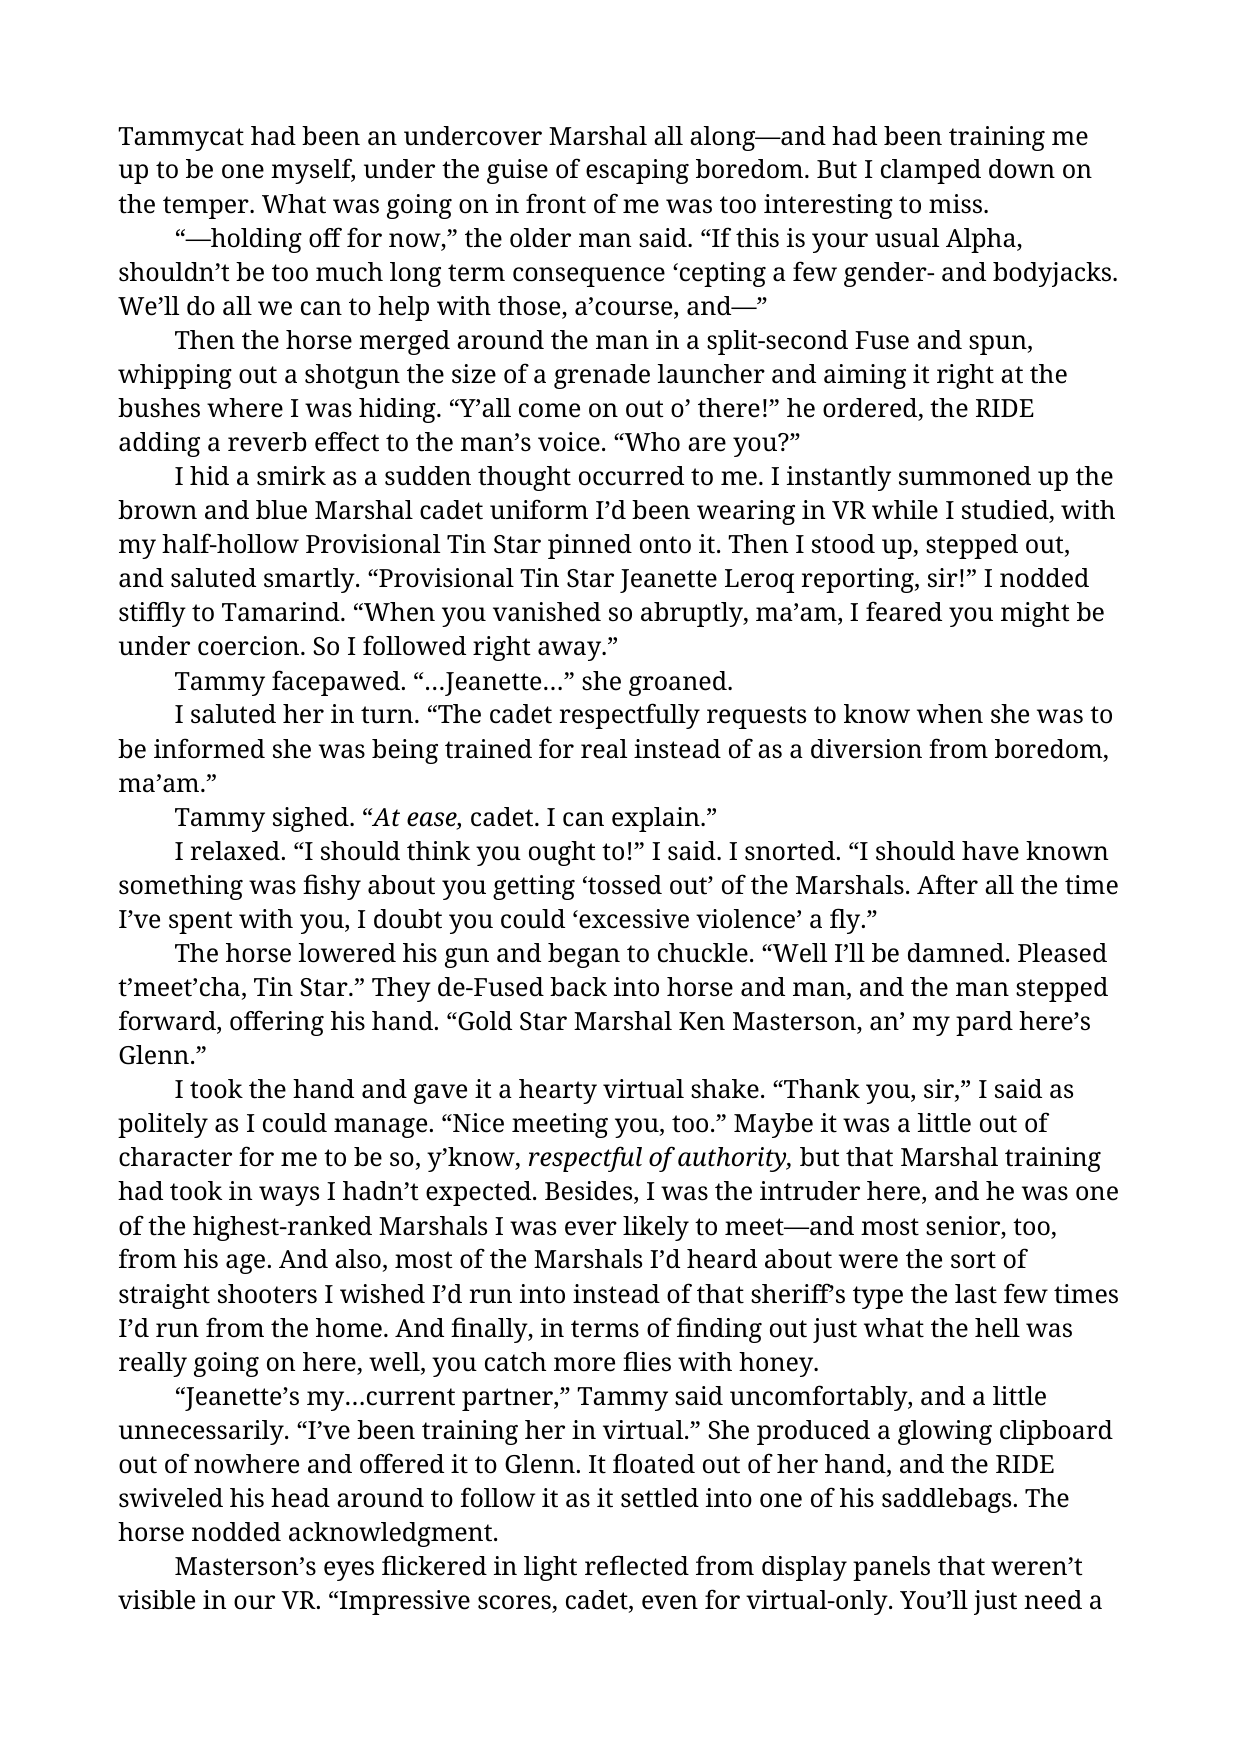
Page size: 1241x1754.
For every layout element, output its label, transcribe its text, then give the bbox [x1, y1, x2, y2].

text The horse lowered his gun and began to chuckle. “Well I’ll be damned. Pleased t’meet’cha, Tin Star.” They de-Fused back into horse and man, and the man stepped forward, offering his hand. “Gold Star Marshal Ken Masterson, an’ my pard here’s Glenn.” [118, 936, 1122, 1072]
text I relaxed. “I should think you ought to!” I said. I snorted. “I should have known something was fishy about you getting ‘tossed out’ of the Marshals. After all the time I’ve spent with you, I doubt you could ‘excessive violence’ a fly.” [118, 833, 1122, 936]
text Tammy sighed. “At ease, cadet. I can explain.” [118, 799, 1122, 833]
text I hid a smirk as a sudden thought occurred to me. I instantly summoned up the brown and blue Marshal cadet uniform I’d been wearing in VR while I studied, with my half-hollow Provisional Tin Star pinned onto it. Then I stood up, stepped out, and saluted smartly. “Provisional Tin Star Jeanette Leroq reporting, sir!” I nodded stiffly to Tamarind. “When you vanished so abruptly, ma’am, I feared you might be under coercion. So I followed right away.” [118, 459, 1122, 663]
text “—holding off for now,” the older man said. “If this is your usual Alpha, shouldn’t be too much long term consequence ‘cepting a few gender- and bodyjacks. We’ll do all we can to help with those, a’course, and—” [118, 220, 1122, 322]
text Tammycat had been an undercover Marshal all along—and had been training me up to be one myself, under the guise of escaping boredom. But I clamped down on the temper. What was going on in front of me was too interesting to miss. [118, 118, 1122, 220]
text Tammy facepawed. “…Jeanette…” she groaned. [118, 663, 1122, 697]
text I took the hand and gave it a hearty virtual shake. “Thank you, sir,” I said as politely as I could manage. “Nice meeting you, too.” Maybe it was a little out of character for me to be so, y’know, respectful of authority, but that Marshal training had took in ways I hadn’t expected. Besides, I was the intruder here, and he was one of the highest-ranked Marshals I was ever likely to meet—and most senior, too, from his age. And also, most of the Marshals I’d heard about were the sort of straight shooters I wished I’d run into instead of that sheriff’s type the last few times I’d run from the home. And finally, in terms of finding out just what the hell was really going on here, well, you catch more flies with honey. [118, 1072, 1122, 1378]
text I saluted her in turn. “The cadet respectfully requests to know when she was to be informed she was being trained for real instead of as a diversion from boredom, ma’am.” [118, 697, 1122, 799]
text Masterson’s eyes flickered in light reflected from display panels that weren’t visible in our VR. “Impressive scores, cadet, even for virtual-only. You’ll just need a [118, 1549, 1122, 1617]
text “Jeanette’s my…current partner,” Tammy said uncomfortably, and a little unnecessarily. “I’ve been training her in virtual.” She produced a glowing clipboard out of nowhere and offered it to Glenn. It floated out of her hand, and the RIDE swiveled his head around to follow it as it settled into one of his saddlebags. The horse nodded acknowledgment. [118, 1378, 1122, 1549]
text Then the horse merged around the man in a split-second Fuse and spun, whipping out a shotgun the size of a grenade launcher and aiming it right at the bushes where I was hiding. “Y’all come on out o’ there!” he ordered, the RIDE adding a reverb effect to the man’s voice. “Who are you?” [118, 322, 1122, 459]
